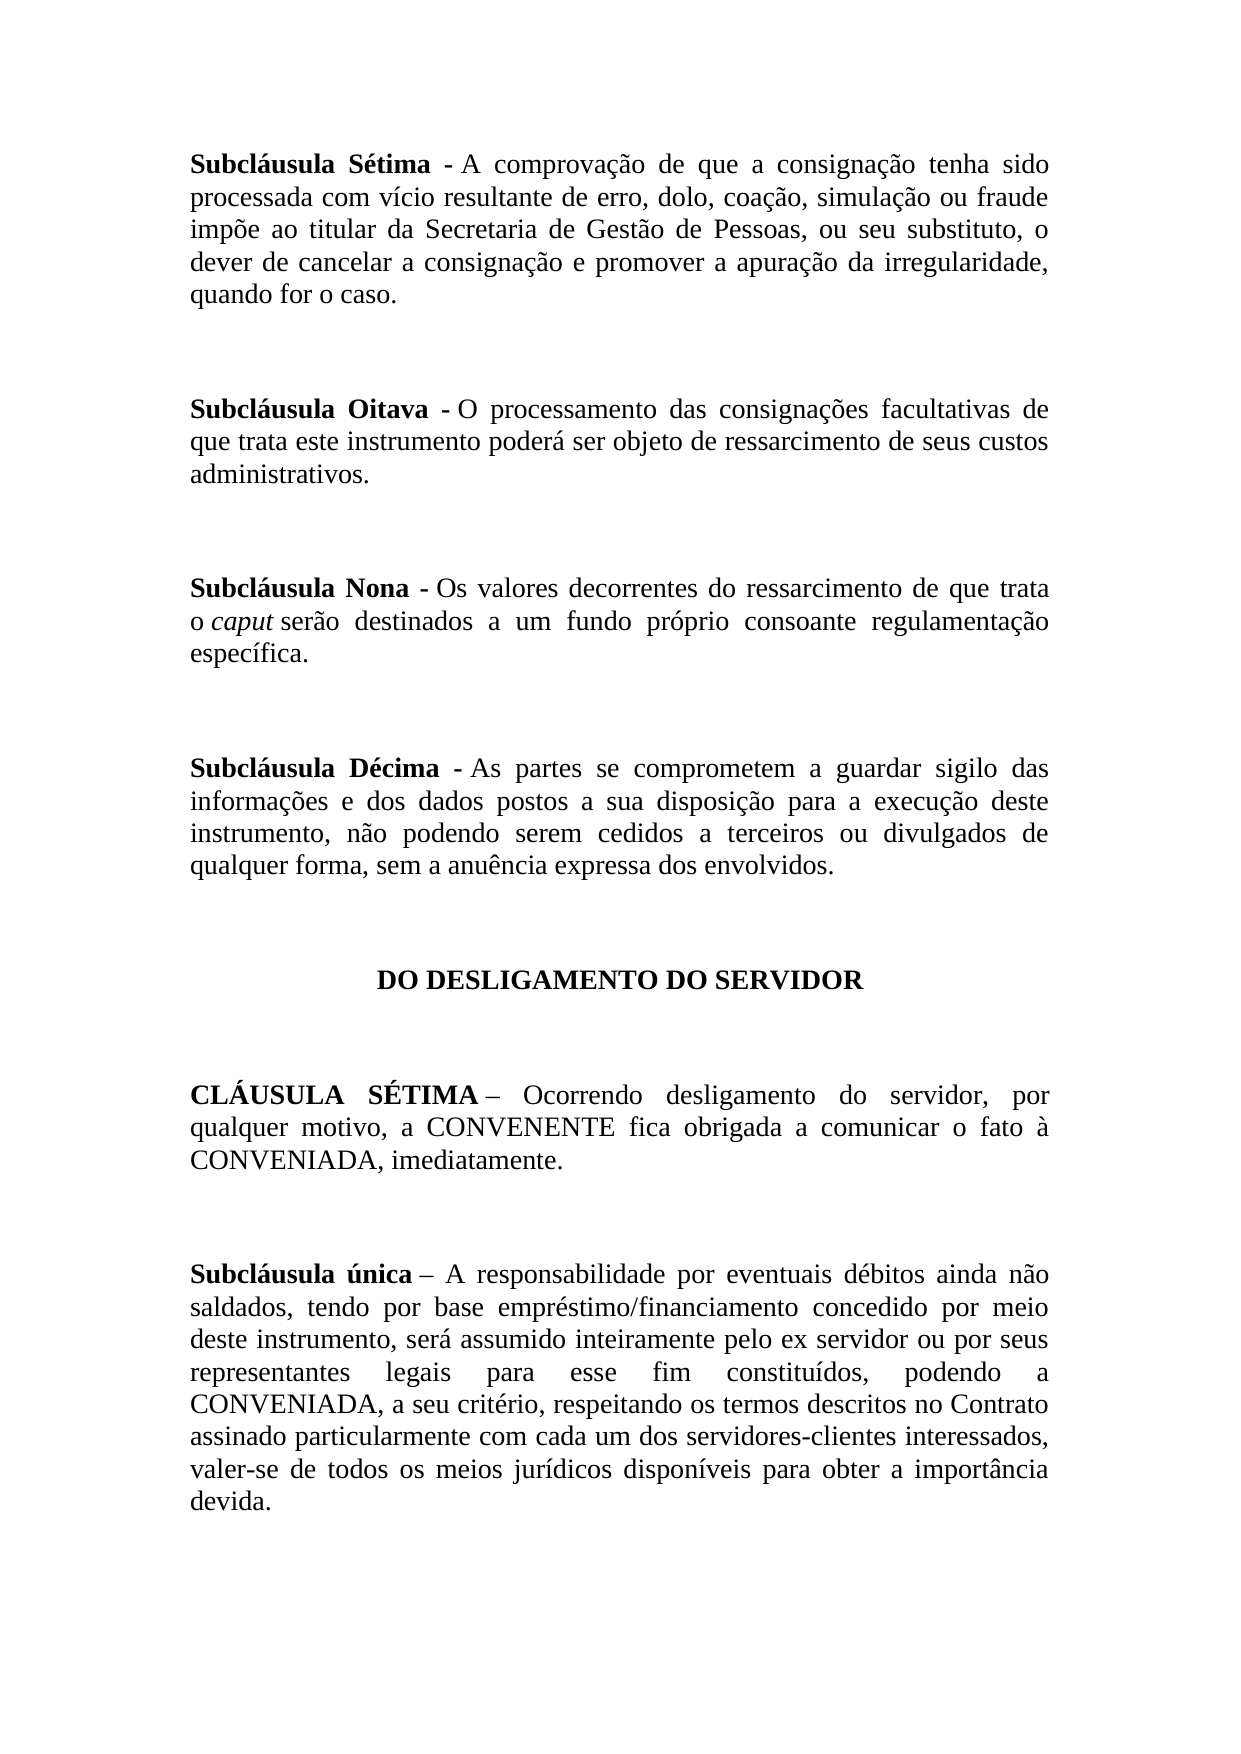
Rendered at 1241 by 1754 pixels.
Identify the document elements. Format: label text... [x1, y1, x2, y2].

text Subcláusula Décima - As partes se comprometem a guardar sigilo das informações e dos dados postos a sua disposição para a execução deste instrumento, não podendo serem cedidos a terceiros ou divulgados de qualquer forma, sem a anuência expressa dos envolvidos. [190, 751, 1051, 881]
text Subcláusula Oitava - O processamento das consignações facultativas de que trata este instrumento poderá ser objeto de ressarcimento de seus custos administrativos. [190, 392, 1051, 489]
text Subcláusula Sétima - A comprovação de que a consignação tenha sido processada com vício resultante de erro, dolo, coação, simulação ou fraude impõe ao titular da Secretaria de Gestão de Pessoas, ou seu substituto, o dever de cancelar a consignação e promover a apuração da irregularidade, quando for o caso. [190, 148, 1051, 309]
text CLÁUSULA SÉTIMA – Ocorrendo desligamento do servidor, por qualquer motivo, a CONVENENTE fica obrigada a comunicar o fato à CONVENIADA, imediatamente. [190, 1078, 1051, 1175]
text Subcláusula única – A responsabilidade por eventuais débitos ainda não saldados, tendo por base empréstimo/financiamento concedido por meio deste instrumento, será assumido inteiramente pelo ex servidor ou por seus representantes legais para esse fim constituídos, podendo a CONVENIADA, a seu critério, respeitando os termos descritos no Contrato assinado particularmente com cada um dos servidores-clientes interessados, valer-se de todos os meios jurídicos disponíveis para obter a importância devida. [190, 1257, 1051, 1517]
text DO DESLIGAMENTO DO SERVIDOR [190, 963, 1051, 996]
text Subcláusula Nona - Os valores decorrentes do ressarcimento de que trata o caput serão destinados a um fundo próprio consoante regulamentação específica. [190, 572, 1051, 669]
